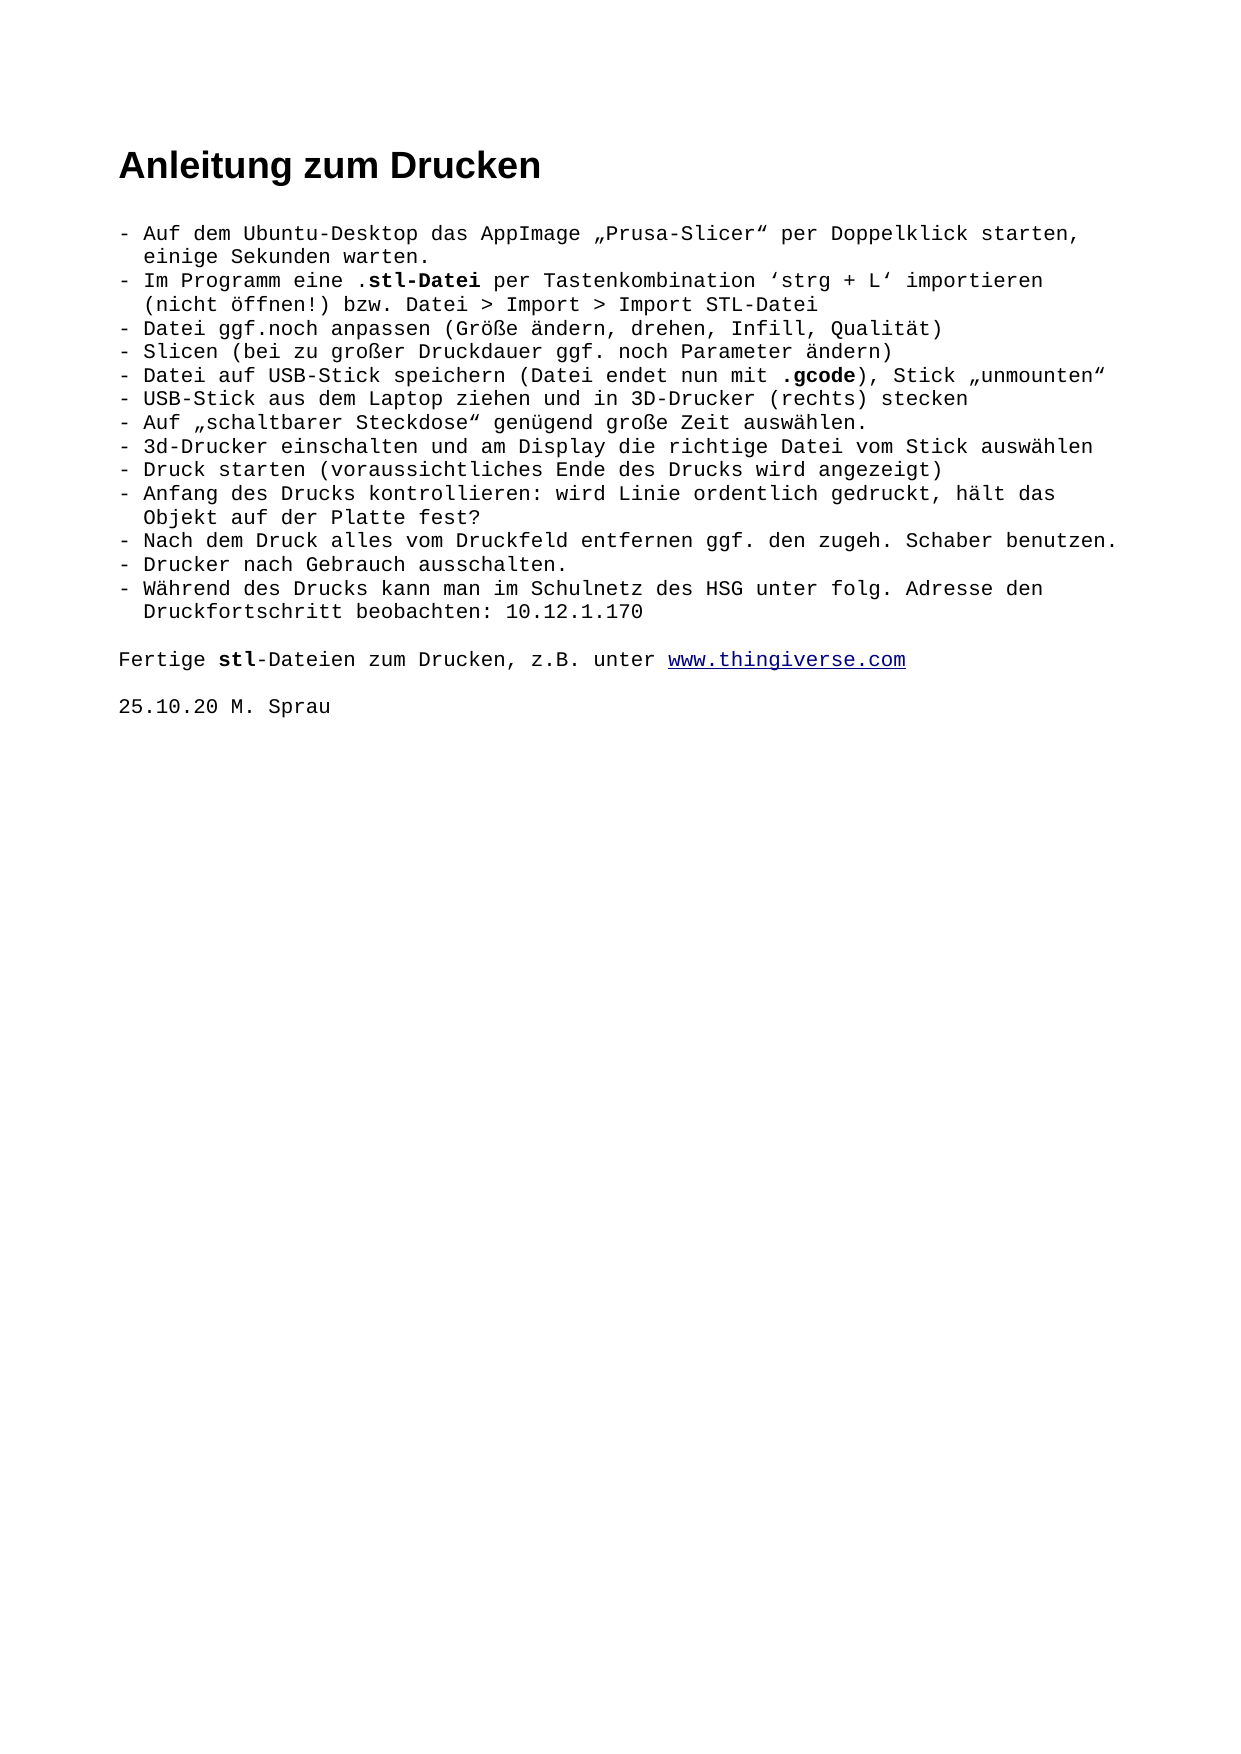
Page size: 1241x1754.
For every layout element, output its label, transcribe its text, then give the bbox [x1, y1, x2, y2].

text Objekt auf der Platte fest? [118, 507, 1122, 530]
text - Anfang des Drucks kontrollieren: wird Linie ordentlich gedruckt, hält das [118, 483, 1122, 507]
text - Auf „schaltbarer Steckdose“ genügend große Zeit auswählen. [118, 412, 1122, 436]
text - USB-Stick aus dem Laptop ziehen und in 3D-Drucker (rechts) stecken [118, 388, 1122, 412]
subtitle Anleitung zum Drucken [118, 143, 1122, 187]
text - Slicen (bei zu großer Druckdauer ggf. noch Parameter ändern) [118, 341, 1122, 365]
text Fertige stl-Dateien zum Drucken, z.B. unter www.thingiverse.com [118, 648, 1122, 672]
text - 3d-Drucker einschalten und am Display die richtige Datei vom Stick auswählen [118, 436, 1122, 459]
text Druckfortschritt beobachten: 10.12.1.170 [118, 601, 1122, 625]
text - Im Programm eine .stl-Datei per Tastenkombination ‘strg + L‘ importieren [118, 270, 1122, 294]
text (nicht öffnen!) bzw. Datei > Import > Import STL-Datei [118, 294, 1122, 317]
text - Auf dem Ubuntu-Desktop das AppImage „Prusa-Slicer“ per Doppelklick starten, [118, 223, 1122, 247]
text 25.10.20 M. Sprau [118, 696, 1122, 719]
text - Während des Drucks kann man im Schulnetz des HSG unter folg. Adresse den [118, 578, 1122, 601]
text - Nach dem Druck alles vom Druckfeld entfernen ggf. den zugeh. Schaber benutzen. [118, 530, 1122, 554]
text - Druck starten (voraussichtliches Ende des Drucks wird angezeigt) [118, 459, 1122, 483]
text einige Sekunden warten. [118, 247, 1122, 270]
text - Datei ggf.noch anpassen (Größe ändern, drehen, Infill, Qualität) [118, 317, 1122, 341]
text - Datei auf USB-Stick speichern (Datei endet nun mit .gcode), Stick „unmounten“ [118, 365, 1122, 388]
text - Drucker nach Gebrauch ausschalten. [118, 554, 1122, 578]
